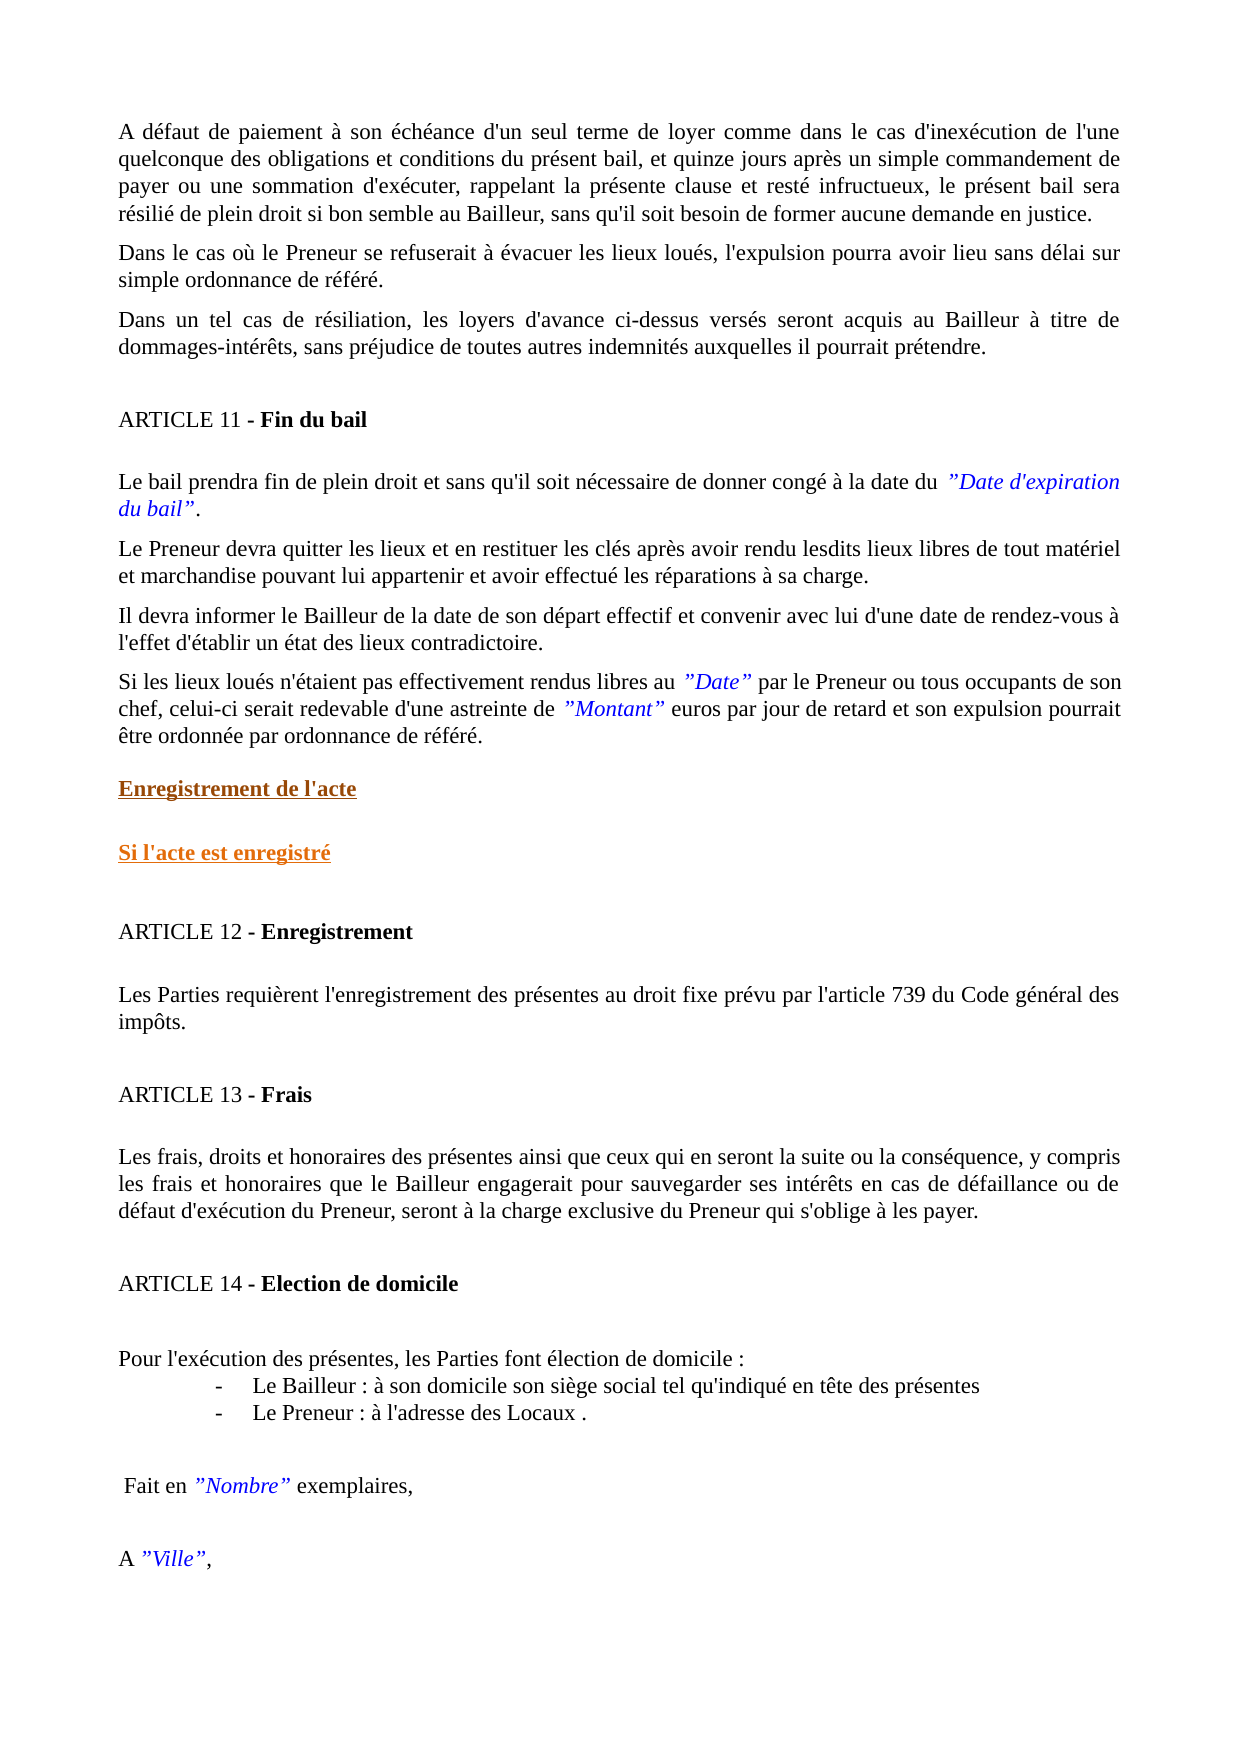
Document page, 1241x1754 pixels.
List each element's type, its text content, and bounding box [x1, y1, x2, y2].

list Pour l'exécution des présentes, les Parties font élection de domicile : [118, 1345, 1122, 1372]
text A ”Ville”, [118, 1544, 1122, 1572]
text Les Parties requièrent l'enregistrement des présentes au droit fixe prévu par l'article 739 du Code général des impôts. [118, 981, 1122, 1035]
list Le Bailleur : à son domicile son siège social tel qu'indiqué en tête des présentes [215, 1372, 1122, 1399]
text Le Preneur devra quitter les lieux et en restituer les clés après avoir rendu lesdits lieux libres de tout matériel et marchandise pouvant lui appartenir et avoir effectué les réparations à sa charge. [118, 535, 1122, 589]
text ARTICLE 12 - Enregistrement [118, 918, 1122, 945]
text Enregistrement de l'acte [118, 774, 1122, 801]
text Si les lieux loués n'étaient pas effectivement rendus libres au ”Date” par le Preneur ou tous occupants de son chef, celui-ci serait redevable d'une astreinte de ”Montant” euros par jour de retard et son expulsion pourrait être ordonnée par ordonnance de référé. [118, 668, 1122, 749]
text ARTICLE 13 - Frais [118, 1081, 1122, 1108]
list Le Preneur : à l'adresse des Locaux . [215, 1399, 1122, 1426]
text A défaut de paiement à son échéance d'un seul terme de loyer comme dans le cas d'inexécution de l'une quelconque des obligations et conditions du présent bail, et quinze jours après un simple commandement de payer ou une sommation d'exécuter, rappelant la présente clause et resté infructueux, le présent bail sera résilié de plein droit si bon semble au Bailleur, sans qu'il soit besoin de former aucune demande en justice. [118, 118, 1122, 226]
text Il devra informer le Bailleur de la date de son départ effectif et convenir avec lui d'une date de rendez-vous à l'effet d'établir un état des lieux contradictoire. [118, 601, 1122, 656]
text Les frais, droits et honoraires des présentes ainsi que ceux qui en seront la suite ou la conséquence, y compris les frais et honoraires que le Bailleur engagerait pour sauvegarder ses intérêts en cas de défaillance ou de défaut d'exécution du Preneur, seront à la charge exclusive du Preneur qui s'oblige à les payer. [118, 1143, 1122, 1224]
text Fait en ”Nombre” exemplaires, [118, 1472, 1122, 1499]
text Dans un tel cas de résiliation, les loyers d'avance ci-dessus versés seront acquis au Bailleur à titre de dommages-intérêts, sans préjudice de toutes autres indemnités auxquelles il pourrait prétendre. [118, 306, 1122, 360]
text Dans le cas où le Preneur se refuserait à évacuer les lieux loués, l'expulsion pourra avoir lieu sans délai sur simple ordonnance de référé. [118, 239, 1122, 293]
text Le bail prendra fin de plein droit et sans qu'il soit nécessaire de donner congé à la date du ”Date d'expiration du bail”. [118, 468, 1122, 522]
text ARTICLE 11 - Fin du bail [118, 406, 1122, 433]
text ARTICLE 14 - Election de domicile [118, 1270, 1122, 1297]
text Si l'acte est enregistré [118, 839, 1122, 866]
